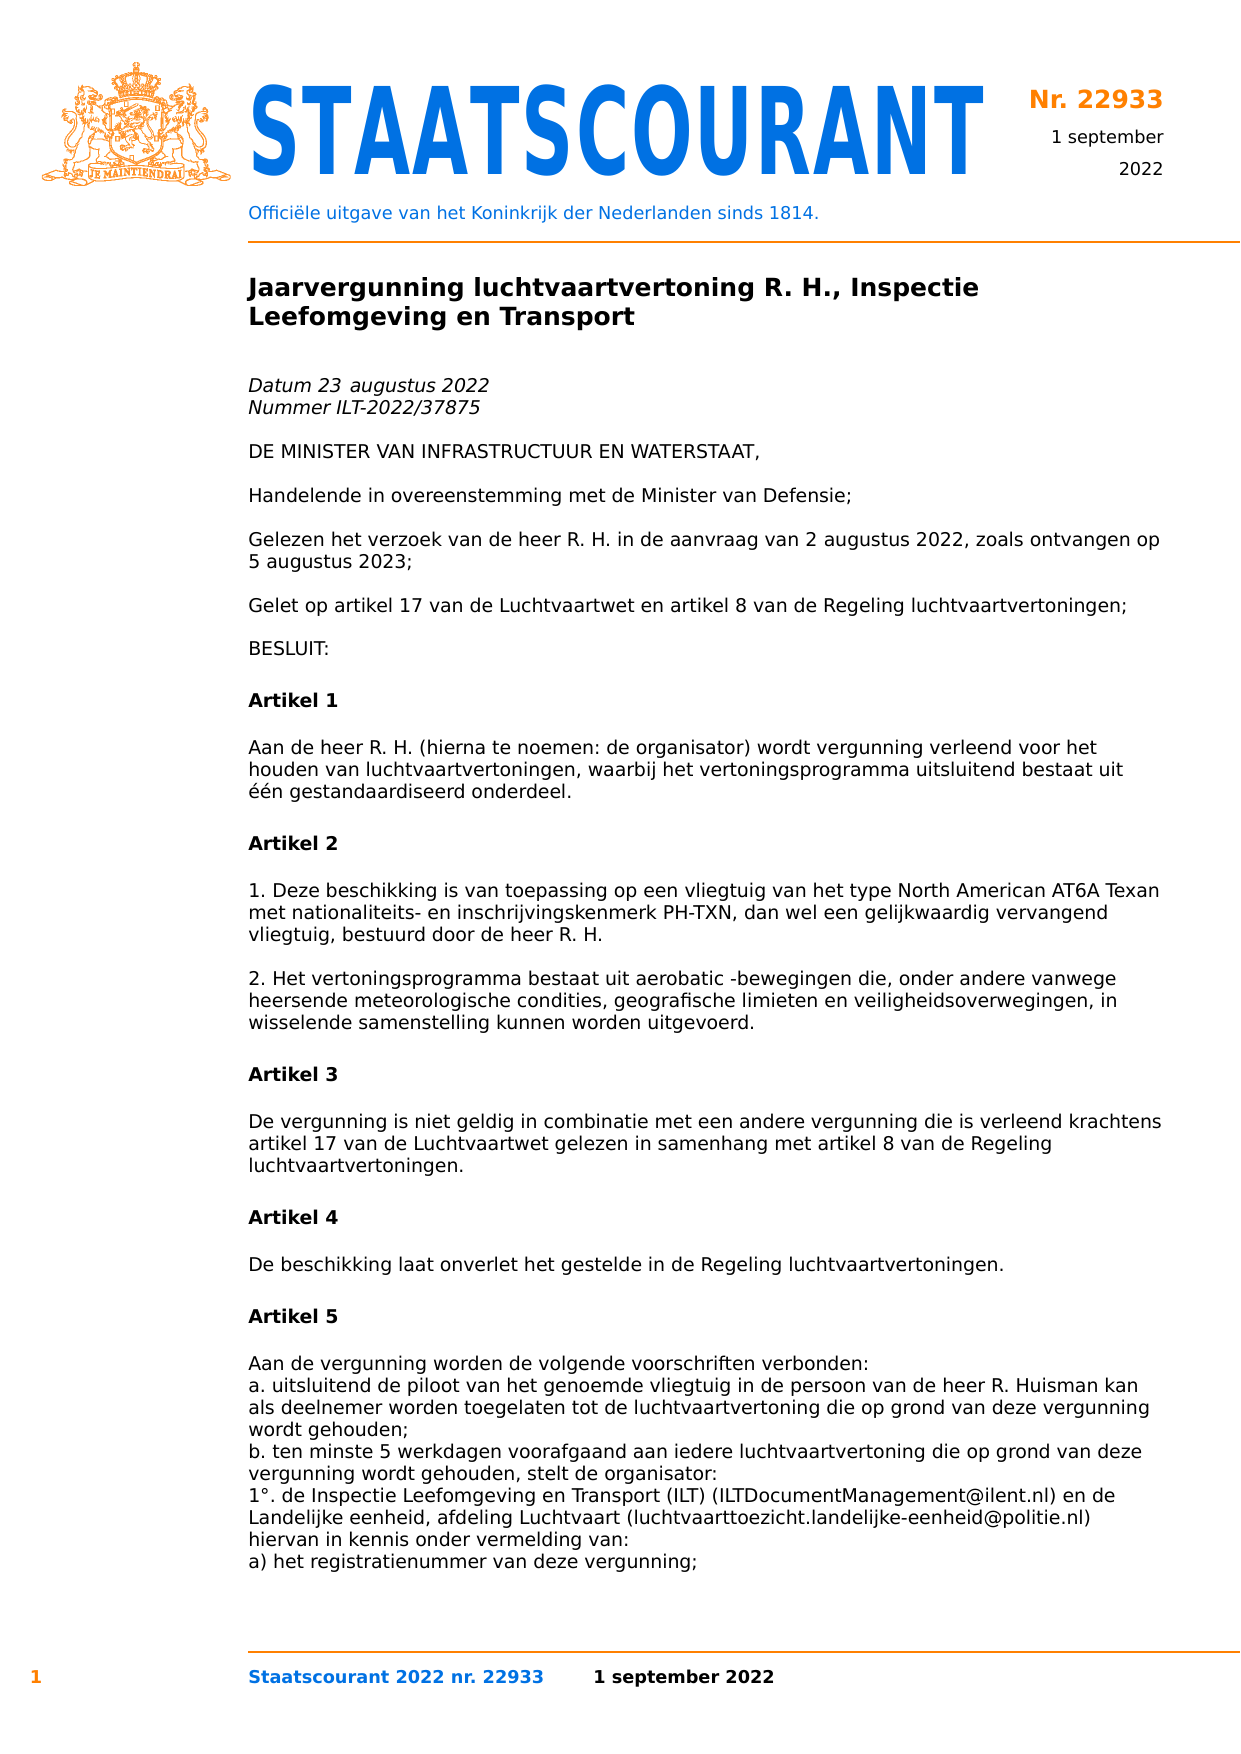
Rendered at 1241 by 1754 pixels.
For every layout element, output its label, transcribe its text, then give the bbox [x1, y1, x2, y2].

text Gelezen het verzoek van de heer R. H. in de aanvraag van 2 augustus 2022, zoals ontvangen op 5 augustus 2023; [248, 529, 1163, 573]
picture [41, 62, 231, 186]
subtitle Jaarvergunning luchtvaartvertoning R. H., Inspectie Leefomgeving en Transport [248, 273, 1163, 331]
subtitle Artikel 5 [248, 1306, 1163, 1328]
text 1. Deze beschikking is van toepassing op een vliegtuig van het type North American AT6A Texan met nationaliteits- en inschrijvingskenmerk PH-TXN, dan wel een gelijkwaardig vervangend vliegtuig, bestuurd door de heer R. H. [248, 880, 1163, 946]
text b. ten minste 5 werkdagen voorafgaand aan iedere luchtvaartvertoning die op grond van deze vergunning wordt gehouden, stelt de organisator: [248, 1441, 1163, 1485]
text De beschikking laat onverlet het gestelde in de Regeling luchtvaartvertoningen. [248, 1254, 1163, 1276]
subtitle Artikel 1 [248, 690, 1163, 712]
table_header STAATSCOURANT [248, 62, 998, 203]
subtitle Artikel 4 [248, 1207, 1163, 1229]
text BESLUIT: [248, 638, 1163, 660]
text Aan de vergunning worden de volgende voorschriften verbonden: [248, 1353, 1163, 1375]
text Datum 23 augustus 2022 [248, 375, 1163, 397]
text 1°. de Inspectie Leefomgeving en Transport (ILT) (ILTDocumentManagement@ilent.nl) en de Landelijke eenheid, afdeling Luchtvaart (luchtvaarttoezicht.landelijke-eenheid@politie.nl) hiervan in kennis onder vermelding van: [248, 1485, 1163, 1551]
text Aan de heer R. H. (hierna te noemen: de organisator) wordt vergunning verleend voor het houden van luchtvaartvertoningen, waarbij het vertoningsprogramma uitsluitend bestaat uit één gestandaardiseerd onderdeel. [248, 737, 1163, 803]
text Gelet op artikel 17 van de Luchtvaartwet en artikel 8 van de Regeling luchtvaartvertoningen; [248, 594, 1163, 616]
text DE MINISTER VAN INFRASTRUCTUUR EN WATERSTAAT, [248, 441, 1163, 463]
subtitle Artikel 2 [248, 833, 1163, 855]
text a. uitsluitend de piloot van het genoemde vliegtuig in de persoon van de heer R. Huisman kan als deelnemer worden toegelaten tot de luchtvaartvertoning die op grond van deze vergunning wordt gehouden; [248, 1375, 1163, 1441]
text De vergunning is niet geldig in combinatie met een andere vergunning die is verleend krachtens artikel 17 van de Luchtvaartwet gelezen in samenhang met artikel 8 van de Regeling luchtvaartvertoningen. [248, 1111, 1163, 1177]
table_cell 2022 [998, 153, 1240, 203]
subtitle Artikel 3 [248, 1064, 1163, 1086]
table_header Nr. 22933 [998, 62, 1240, 121]
text 2. Het vertoningsprogramma bestaat uit aerobatic -bewegingen die, onder andere vanwege heersende meteorologische condities, geografische limieten en veiligheidsoverwegingen, in wisselende samenstelling kunnen worden uitgevoerd. [248, 968, 1163, 1034]
text Nummer ILT-2022/37875 [248, 397, 1163, 419]
table_header [25, 62, 248, 241]
text Handelende in overeenstemming met de Minister van Defensie; [248, 485, 1163, 507]
table_cell 1 september [998, 121, 1240, 153]
text a) het registratienummer van deze vergunning; [248, 1551, 1163, 1573]
table_cell Officiële uitgave van het Koninkrijk der Nederlanden sinds 1814. [248, 203, 1240, 241]
